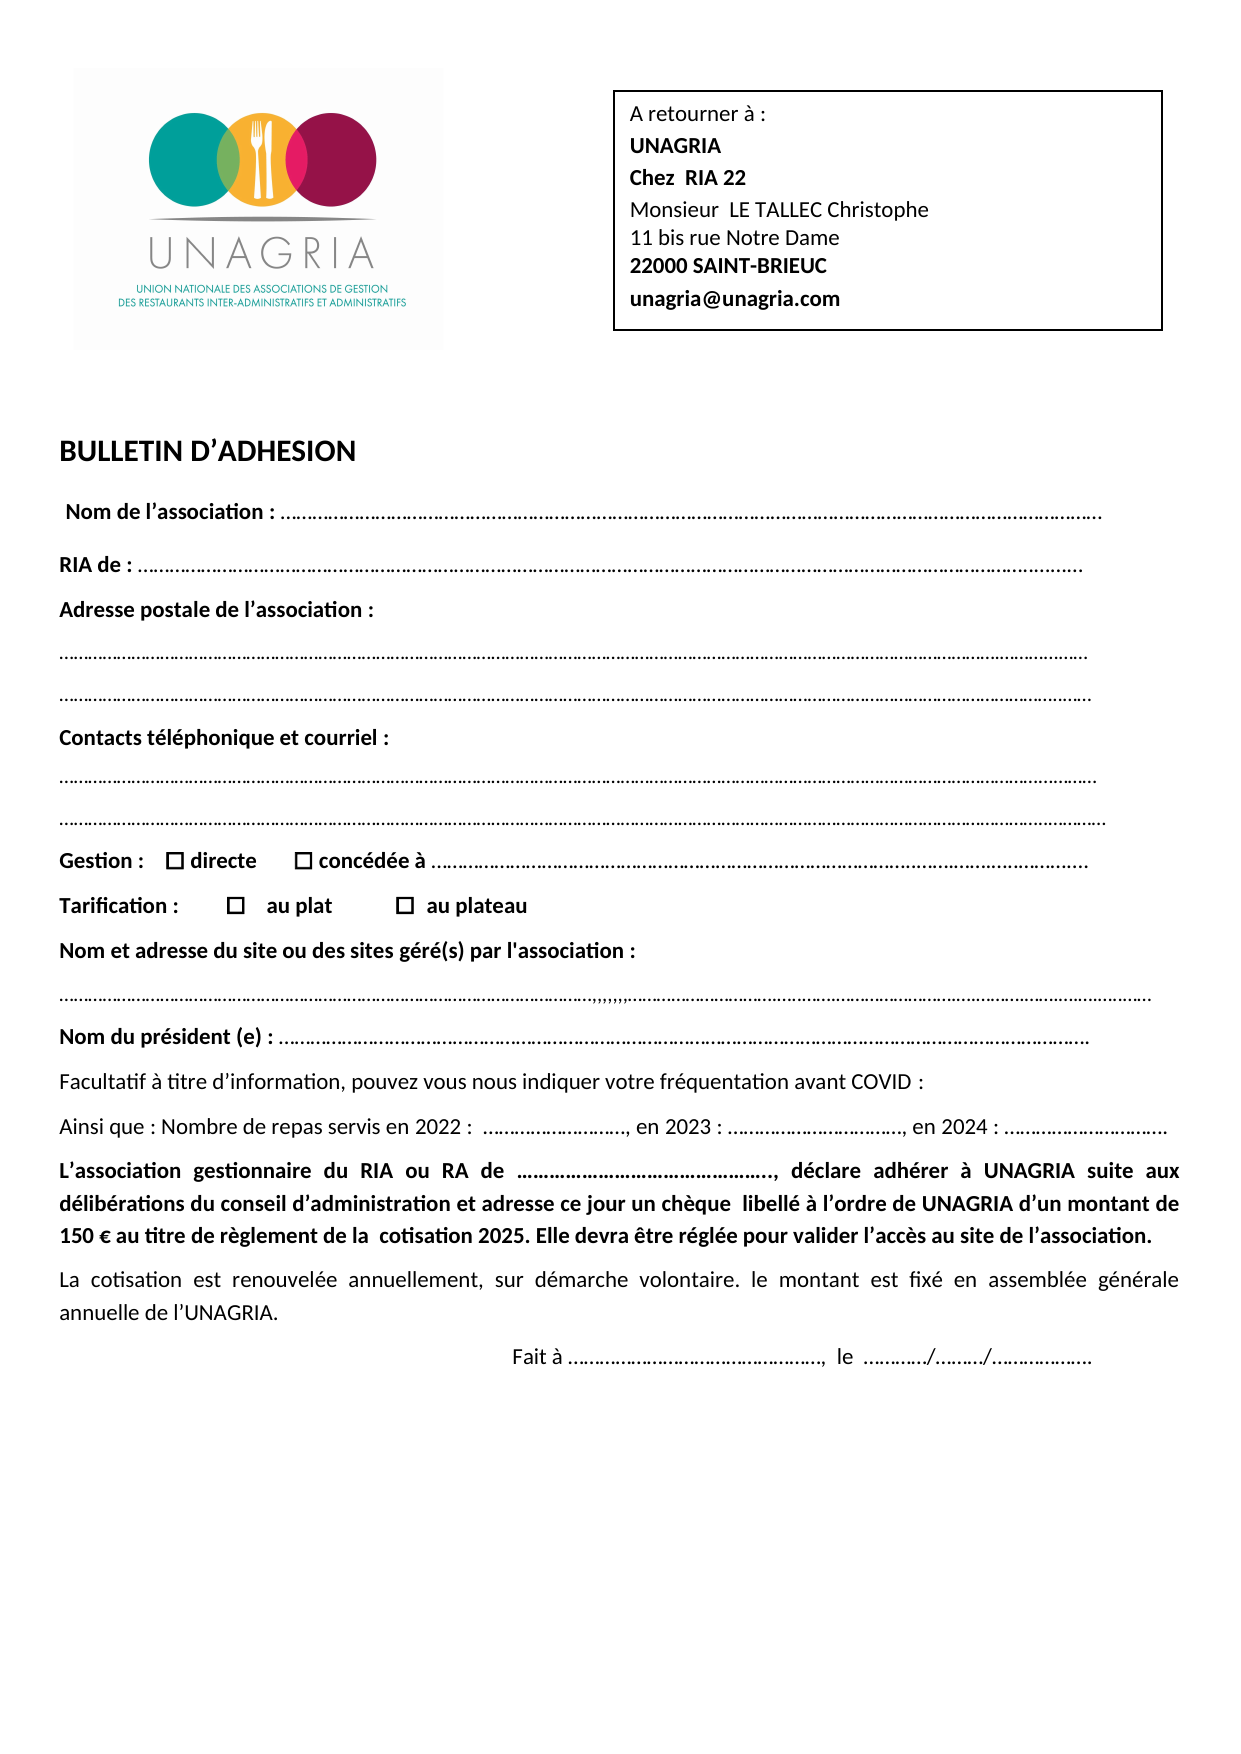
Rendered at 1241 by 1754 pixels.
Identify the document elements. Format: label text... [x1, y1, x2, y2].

subtitle Contacts téléphonique et courriel : [59, 723, 1181, 751]
text BULLETIN D’ADHESION [59, 431, 1181, 469]
text L’association gestionnaire du RIA ou RA de ……………………………………….., déclare adhérer à UNAGRIA suite aux délibérations du conseil d’administration et adresse ce jour un chèque libellé à l’ordre de UNAGRIA d’un montant de 150 € au titre de règlement de la cotisation 2025. Elle devra être réglée pour valider l’accès au site de l’association. [59, 1156, 1181, 1249]
text ……………………………………………………………………………………………………………………………………………………………………………………...……… [59, 763, 1181, 789]
text Fait à …………………………………………, le …………/………/………………. [59, 1342, 1181, 1370]
text La cotisation est renouvelée annuellement, sur démarche volontaire. le montant est fixé en assemblée générale annuelle de l’UNAGRIA. [59, 1266, 1181, 1326]
text Nom et adresse du site ou des sites géré(s) par l'association : [59, 936, 1181, 964]
text ………………………………………………………………………………………………………………………………………………………………………………………..…… [59, 681, 1181, 707]
text Facultatif à titre d’information, pouvez vous nous indiquer votre fréquentation avant COVID : [59, 1067, 1181, 1095]
table_header [615, 92, 1161, 329]
text …………………………………………………………………………………………………………………………………………………………………………….………...…… [59, 639, 1181, 665]
text RIA de : ……………………………………………………………………………………………………………………………………………………..…...… [59, 550, 1181, 578]
table_header [59, 65, 380, 431]
text Gestion :  directe  concédée à ………………………………………………………………………………..…….…….…..……….... [59, 847, 1181, 875]
table_header [380, 65, 1163, 431]
text Tarification :  au plat  au plateau [59, 891, 1181, 919]
text Ainsi que : Nombre de repas servis en 2022 : ………………………, en 2023 : ……………………………, en 2024 : …………………………. [59, 1112, 1181, 1140]
text ……………………………………………………………………………………………………………………………………………………………………………………..………… [59, 805, 1181, 830]
text Nom de l’association : ………………………………………………………………………………………………………………………………………… [59, 496, 1181, 525]
text Nom du président (e) : ………………………………………………………………………………………………………………………………………. [59, 1022, 1181, 1050]
text Adresse postale de l’association : [59, 595, 1181, 623]
text …………………………………………………………………………………………………,,,,,,,………………………….…..…….…………………….….……….…….….….…..…… [59, 981, 1181, 1006]
